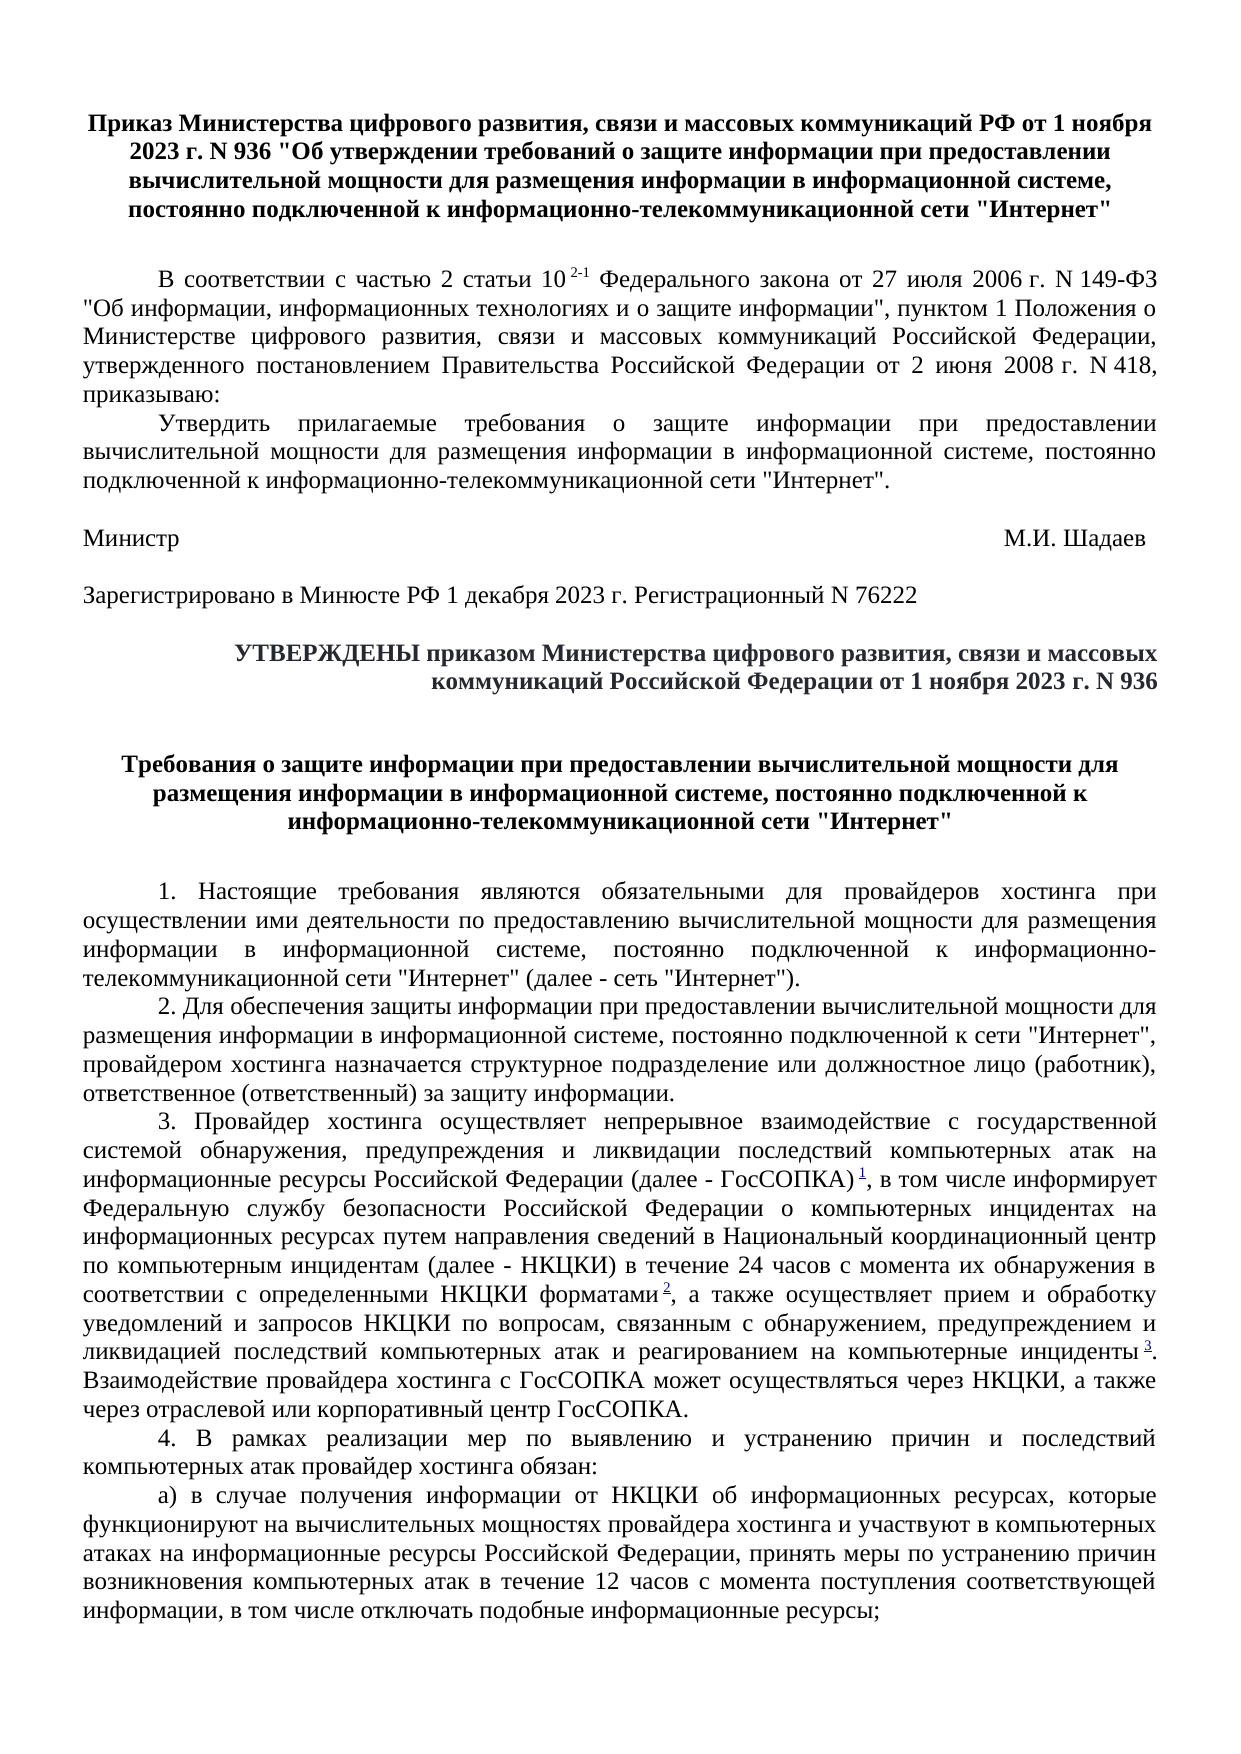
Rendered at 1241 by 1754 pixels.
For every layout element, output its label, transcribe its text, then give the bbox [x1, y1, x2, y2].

text Утвердить прилагаемые требования о защите информации при предоставлении вычислительной мощности для размещения информации в информационной системе, постоянно подключенной к информационно-телекоммуникационной сети "Интернет". [83, 408, 1157, 494]
text В соответствии с частью 2 статьи 10 2-1 Федерального закона от 27 июля 2006 г. N 149-ФЗ "Об информации, информационных технологиях и о защите информации", пунктом 1 Положения о Министерстве цифрового развития, связи и массовых коммуникаций Российской Федерации, утвержденного постановлением Правительства Российской Федерации от 2 июня 2008 г. N 418, приказываю: [83, 264, 1157, 408]
text Зарегистрировано в Минюсте РФ 1 декабря 2023 г. Регистрационный N 76222 [83, 580, 1157, 609]
table_header Министр [83, 523, 791, 551]
subtitle Требования о защите информации при предоставлении вычислительной мощности для размещения информации в информационной системе, постоянно подключенной к информационно-телекоммуникационной сети "Интернет" [83, 749, 1157, 835]
subtitle Приказ Министерства цифрового развития, связи и массовых коммуникаций РФ от 1 ноября 2023 г. N 936 "Об утверждении требований о защите информации при предоставлении вычислительной мощности для размещения информации в информационной системе, постоянно подключенной к информационно-телекоммуникационной сети "Интернет" [83, 108, 1157, 223]
text 3. Провайдер хостинга осуществляет непрерывное взаимодействие с государственной системой обнаружения, предупреждения и ликвидации последствий компьютерных атак на информационные ресурсы Российской Федерации (далее - ГосСОПКА) 1, в том числе информирует Федеральную службу безопасности Российской Федерации о компьютерных инцидентах на информационных ресурсах путем направления сведений в Национальный координационный центр по компьютерным инцидентам (далее - НКЦКИ) в течение 24 часов с момента их обнаружения в соответствии с определенными НКЦКИ форматами 2, а также осуществляет прием и обработку уведомлений и запросов НКЦКИ по вопросам, связанным с обнаружением, предупреждением и ликвидацией последствий компьютерных атак и реагированием на компьютерные инциденты 3. Взаимодействие провайдера хостинга с ГосСОПКА может осуществляться через НКЦКИ, а также через отраслевой или корпоративный центр ГосСОПКА. [83, 1106, 1157, 1423]
table_header М.И. Шадаев [791, 523, 1146, 551]
text 1. Настоящие требования являются обязательными для провайдеров хостинга при осуществлении ими деятельности по предоставлению вычислительной мощности для размещения информации в информационной системе, постоянно подключенной к информационно-телекоммуникационной сети "Интернет" (далее - сеть "Интернет"). [83, 876, 1157, 991]
text 2. Для обеспечения защиты информации при предоставлении вычислительной мощности для размещения информации в информационной системе, постоянно подключенной к сети "Интернет", провайдером хостинга назначается структурное подразделение или должностное лицо (работник), ответственное (ответственный) за защиту информации. [83, 991, 1157, 1106]
text 4. В рамках реализации мер по выявлению и устранению причин и последствий компьютерных атак провайдер хостинга обязан: [83, 1423, 1157, 1480]
text УТВЕРЖДЕНЫ приказом Министерства цифрового развития, связи и массовых коммуникаций Российской Федерации от 1 ноября 2023 г. N 936 [83, 638, 1157, 695]
text а) в случае получения информации от НКЦКИ об информационных ресурсах, которые функционируют на вычислительных мощностях провайдера хостинга и участвуют в компьютерных атаках на информационные ресурсы Российской Федерации, принять меры по устранению причин возникновения компьютерных атак в течение 12 часов с момента поступления соответствующей информации, в том числе отключать подобные информационные ресурсы; [83, 1480, 1157, 1624]
